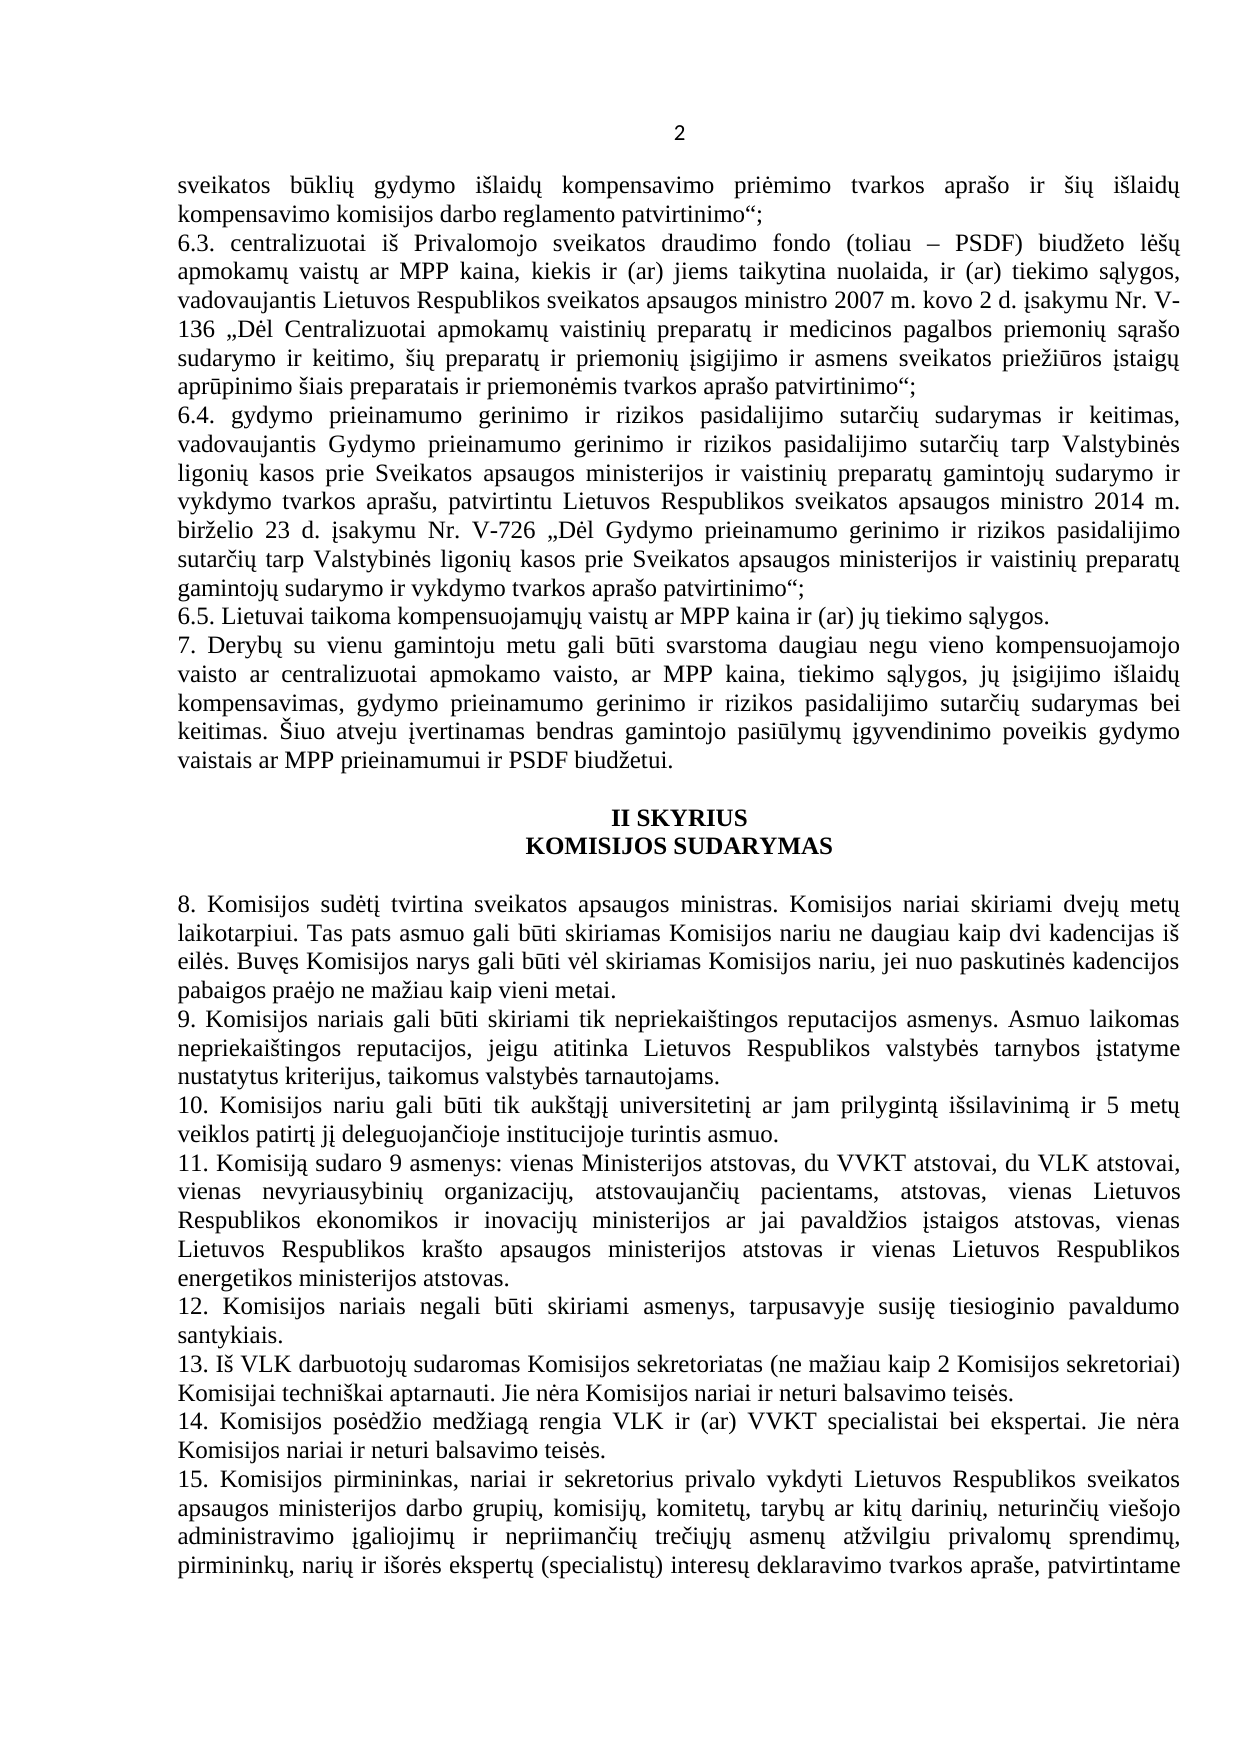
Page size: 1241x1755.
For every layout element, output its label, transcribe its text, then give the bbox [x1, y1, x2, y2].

text 6.5. Lietuvai taikoma kompensuojamųjų vaistų ar MPP kaina ir (ar) jų tiekimo sąlygos. [177, 601, 1181, 630]
text KOMISIJOS SUDARYMAS [177, 831, 1181, 860]
text 14. Komisijos posėdžio medžiagą rengia VLK ir (ar) VVKT specialistai bei ekspertai. Jie nėra Komisijos nariai ir neturi balsavimo teisės. [177, 1406, 1181, 1464]
text 6.4. gydymo prieinamumo gerinimo ir rizikos pasidalijimo sutarčių sudarymas ir keitimas, vadovaujantis Gydymo prieinamumo gerinimo ir rizikos pasidalijimo sutarčių tarp Valstybinės ligonių kasos prie Sveikatos apsaugos ministerijos ir vaistinių preparatų gamintojų sudarymo ir vykdymo tvarkos aprašu, patvirtintu Lietuvos Respublikos sveikatos apsaugos ministro 2014 m. birželio 23 d. įsakymu Nr. V-726 „Dėl Gydymo prieinamumo gerinimo ir rizikos pasidalijimo sutarčių tarp Valstybinės ligonių kasos prie Sveikatos apsaugos ministerijos ir vaistinių preparatų gamintojų sudarymo ir vykdymo tvarkos aprašo patvirtinimo“; [177, 400, 1181, 601]
text 9. Komisijos nariais gali būti skiriami tik nepriekaištingos reputacijos asmenys. Asmuo laikomas nepriekaištingos reputacijos, jeigu atitinka Lietuvos Respublikos valstybės tarnybos įstatyme nustatytus kriterijus, taikomus valstybės tarnautojams. [177, 1004, 1181, 1090]
text 12. Komisijos nariais negali būti skiriami asmenys, tarpusavyje susiję tiesioginio pavaldumo santykiais. [177, 1291, 1181, 1349]
text 13. Iš VLK darbuotojų sudaromas Komisijos sekretoriatas (ne mažiau kaip 2 Komisijos sekretoriai) Komisijai techniškai aptarnauti. Jie nėra Komisijos nariai ir neturi balsavimo teisės. [177, 1349, 1181, 1406]
text II SKYRIUS [177, 803, 1181, 831]
text 10. Komisijos nariu gali būti tik aukštąjį universitetinį ar jam prilygintą išsilavinimą ir 5 metų veiklos patirtį jį deleguojančioje institucijoje turintis asmuo. [177, 1090, 1181, 1148]
text 8. Komisijos sudėtį tvirtina sveikatos apsaugos ministras. Komisijos nariai skiriami dvejų metų laikotarpiui. Tas pats asmuo gali būti skiriamas Komisijos nariu ne daugiau kaip dvi kadencijas iš eilės. Buvęs Komisijos narys gali būti vėl skiriamas Komisijos nariu, jei nuo paskutinės kadencijos pabaigos praėjo ne mažiau kaip vieni metai. [177, 889, 1181, 1004]
text 7. Derybų su vienu gamintoju metu gali būti svarstoma daugiau negu vieno kompensuojamojo vaisto ar centralizuotai apmokamo vaisto, ar MPP kaina, tiekimo sąlygos, jų įsigijimo išlaidų kompensavimas, gydymo prieinamumo gerinimo ir rizikos pasidalijimo sutarčių sudarymas bei keitimas. Šiuo atveju įvertinamas bendras gamintojo pasiūlymų įgyvendinimo poveikis gydymo vaistais ar MPP prieinamumui ir PSDF biudžetui. [177, 630, 1181, 774]
text 15. Komisijos pirmininkas, nariai ir sekretorius privalo vykdyti Lietuvos Respublikos sveikatos apsaugos ministerijos darbo grupių, komisijų, komitetų, tarybų ar kitų darinių, neturinčių viešojo administravimo įgaliojimų ir nepriimančių trečiųjų asmenų atžvilgiu privalomų sprendimų, pirmininkų, narių ir išorės ekspertų (specialistų) interesų deklaravimo tvarkos apraše, patvirtintame [177, 1464, 1181, 1579]
text sveikatos būklių gydymo išlaidų kompensavimo priėmimo tvarkos aprašo ir šių išlaidų kompensavimo komisijos darbo reglamento patvirtinimo“; [177, 170, 1181, 228]
text 11. Komisiją sudaro 9 asmenys: vienas Ministerijos atstovas, du VVKT atstovai, du VLK atstovai, vienas nevyriausybinių organizacijų, atstovaujančių pacientams, atstovas, vienas Lietuvos Respublikos ekonomikos ir inovacijų ministerijos ar jai pavaldžios įstaigos atstovas, vienas Lietuvos Respublikos krašto apsaugos ministerijos atstovas ir vienas Lietuvos Respublikos energetikos ministerijos atstovas. [177, 1148, 1181, 1291]
text 6.3. centralizuotai iš Privalomojo sveikatos draudimo fondo (toliau – PSDF) biudžeto lėšų apmokamų vaistų ar MPP kaina, kiekis ir (ar) jiems taikytina nuolaida, ir (ar) tiekimo sąlygos, vadovaujantis Lietuvos Respublikos sveikatos apsaugos ministro 2007 m. kovo 2 d. įsakymu Nr. V-136 „Dėl Centralizuotai apmokamų vaistinių preparatų ir medicinos pagalbos priemonių sąrašo sudarymo ir keitimo, šių preparatų ir priemonių įsigijimo ir asmens sveikatos priežiūros įstaigų aprūpinimo šiais preparatais ir priemonėmis tvarkos aprašo patvirtinimo“; [177, 228, 1181, 400]
